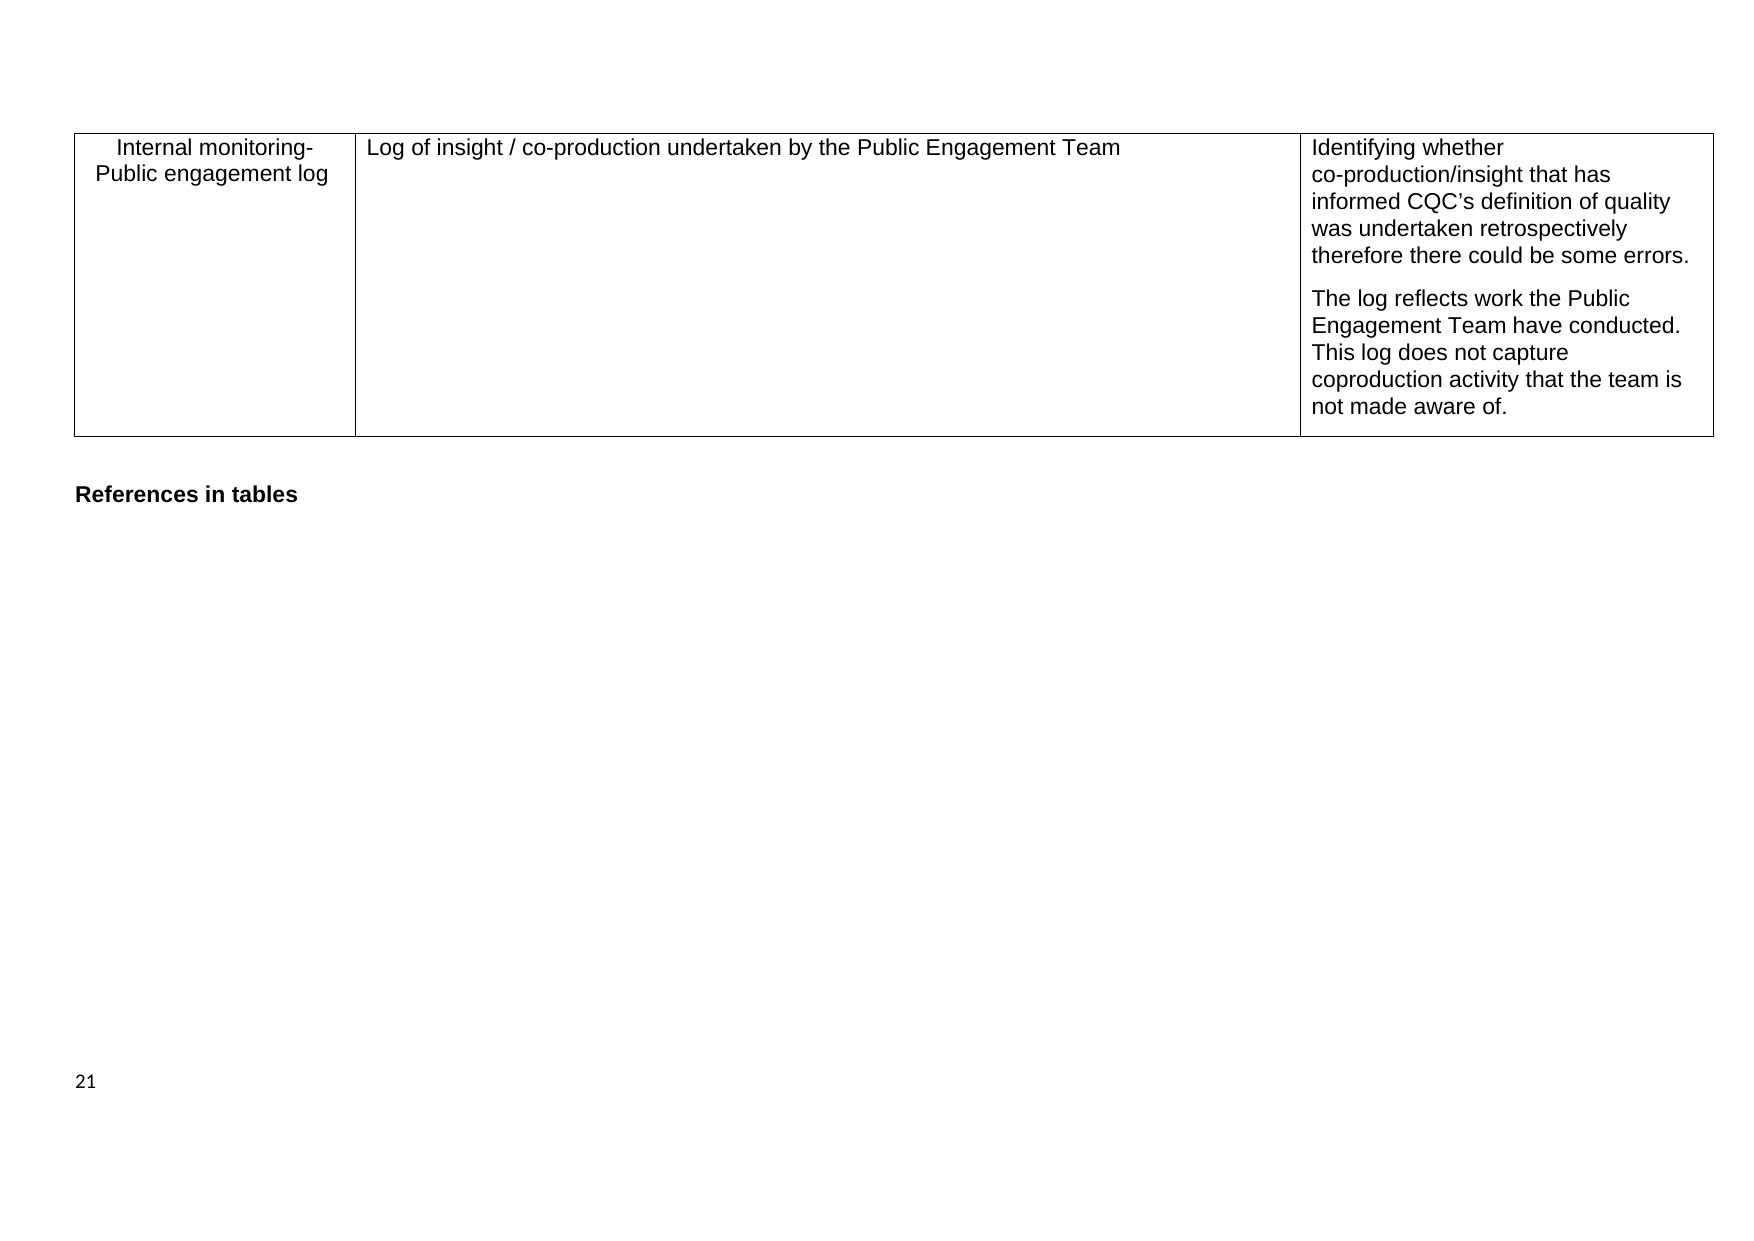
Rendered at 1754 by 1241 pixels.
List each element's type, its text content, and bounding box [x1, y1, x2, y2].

table_cell Internal monitoring- Public engagement log [75, 134, 355, 436]
table_cell Log of insight / co-production undertaken by the Public Engagement Team [356, 134, 1300, 436]
text References in tables [75, 481, 1679, 507]
table_cell Identifying whether co-production/insight that has informed CQC’s definition of quality was undertaken retrospectively therefore there could be some errors. The log reflects work the Public Engagement Team have conducted. This log does not capture coproduction activity that the team is not made aware of. [1301, 134, 1713, 436]
